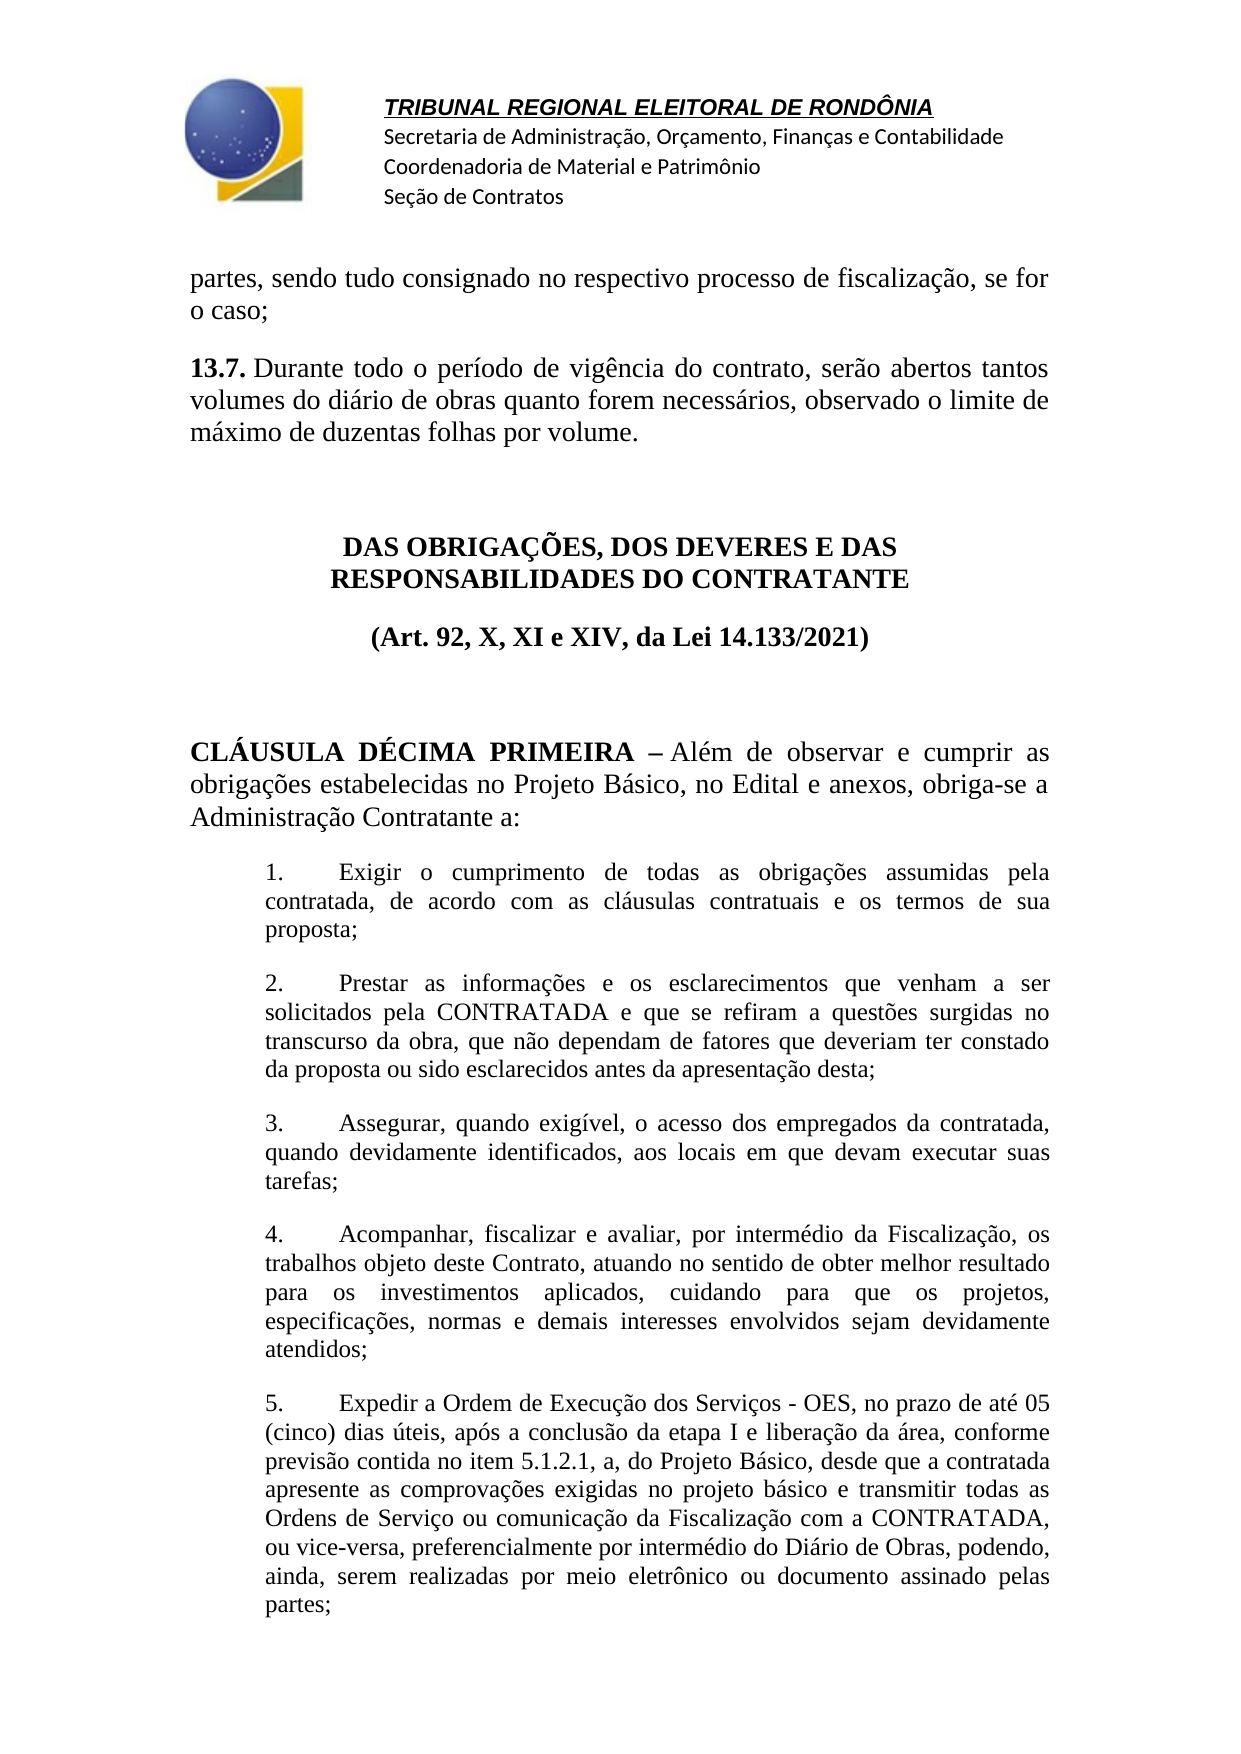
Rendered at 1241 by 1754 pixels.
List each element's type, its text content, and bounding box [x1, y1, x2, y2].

text partes, sendo tudo consignado no respectivo processo de fiscalização, se for o caso; [190, 261, 1051, 326]
list Exigir o cumprimento de todas as obrigações assumidas pela contratada, de acordo com as cláusulas contratuais e os termos de sua proposta; [265, 857, 1051, 943]
text 13.7. Durante todo o período de vigência do contrato, serão abertos tantos volumes do diário de obras quanto forem necessários, observado o limite de máximo de duzentas folhas por volume. [190, 351, 1051, 448]
list Acompanhar, fiscalizar e avaliar, por intermédio da Fiscalização, os trabalhos objeto deste Contrato, atuando no sentido de obter melhor resultado para os investimentos aplicados, cuidando para que os projetos, especificações, normas e demais interesses envolvidos sejam devidamente atendidos; [265, 1219, 1051, 1363]
list Assegurar, quando exigível, o acesso dos empregados da contratada, quando devidamente identificados, aos locais em que devam executar suas tarefas; [265, 1108, 1051, 1194]
text DAS OBRIGAÇÕES, DOS DEVERES E DAS RESPONSABILIDADES DO CONTRATANTE [190, 530, 1051, 595]
text CLÁUSULA DÉCIMA PRIMEIRA – Além de observar e cumprir as obrigações estabelecidas no Projeto Básico, no Edital e anexos, obriga-se a Administração Contratante a: [190, 735, 1051, 832]
list Expedir a Ordem de Execução dos Serviços - OES, no prazo de até 05 (cinco) dias úteis, após a conclusão da etapa I e liberação da área, conforme previsão contida no item 5.1.2.1, a, do Projeto Básico, desde que a contratada apresente as comprovações exigidas no projeto básico e transmitir todas as Ordens de Serviço ou comunicação da Fiscalização com a CONTRATADA, ou vice-versa, preferencialmente por intermédio do Diário de Obras, podendo, ainda, serem realizadas por meio eletrônico ou documento assinado pelas partes; [265, 1388, 1051, 1618]
text (Art. 92, X, XI e XIV, da Lei 14.133/2021) [190, 620, 1051, 652]
list Prestar as informações e os esclarecimentos que venham a ser solicitados pela CONTRATADA e que se refiram a questões surgidas no transcurso da obra, que não dependam de fatores que deveriam ter constado da proposta ou sido esclarecidos antes da apresentação desta; [265, 968, 1051, 1083]
